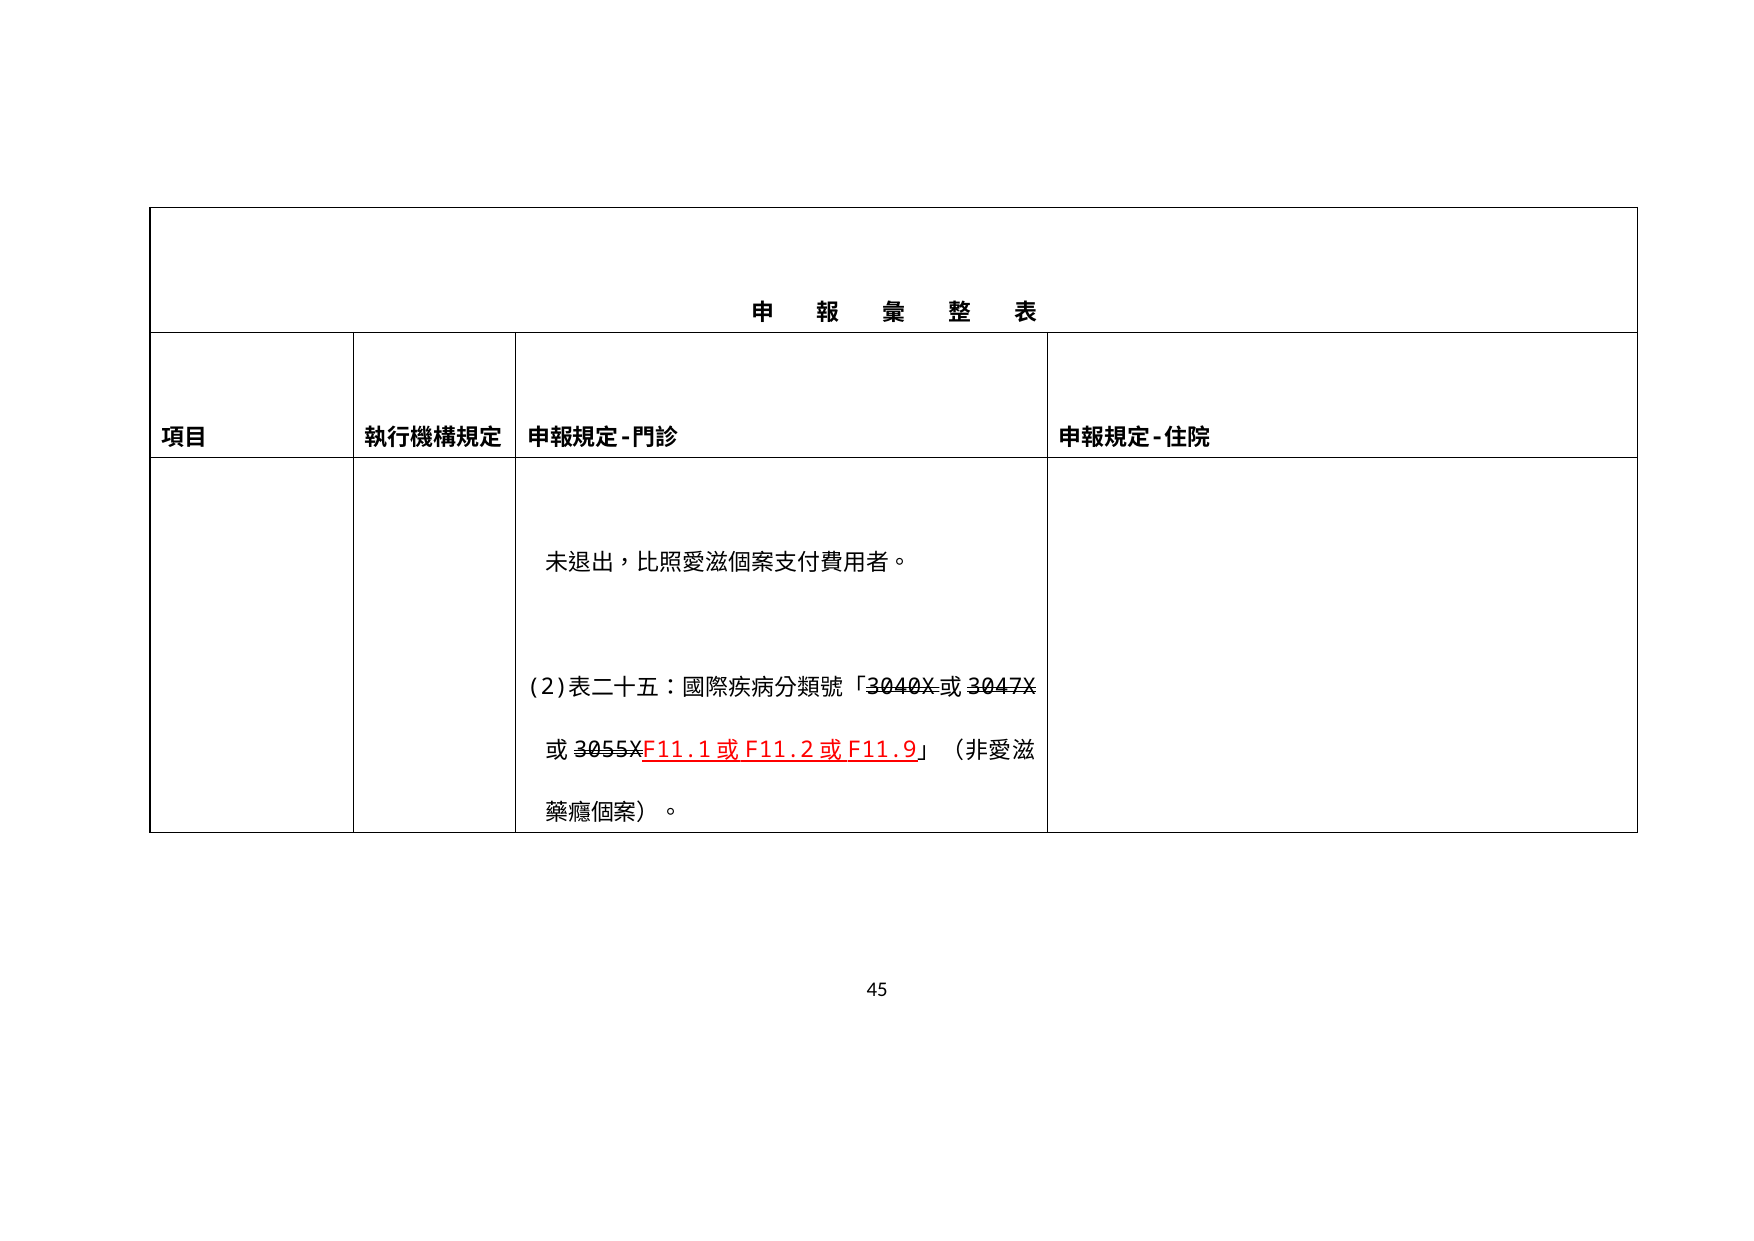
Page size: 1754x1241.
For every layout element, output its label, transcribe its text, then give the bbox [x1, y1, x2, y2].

table_cell 申報規定-門診 [516, 333, 1047, 457]
table_cell 項目 [151, 333, 353, 457]
table_cell [151, 458, 353, 832]
table_cell 未退出，比照愛滋個案支付費用者。 (2)表二十五：國際疾病分類號「3040X或3047X或3055XF11.1或F11.2或F11.9」（非愛滋藥癮個案）。 [516, 458, 1047, 832]
table_cell [354, 458, 515, 832]
table_header 申報彙整表 [151, 208, 1637, 332]
table_cell [1048, 458, 1637, 832]
table_cell 執行機構規定 [354, 333, 515, 457]
table_cell 申報規定-住院 [1048, 333, 1637, 457]
